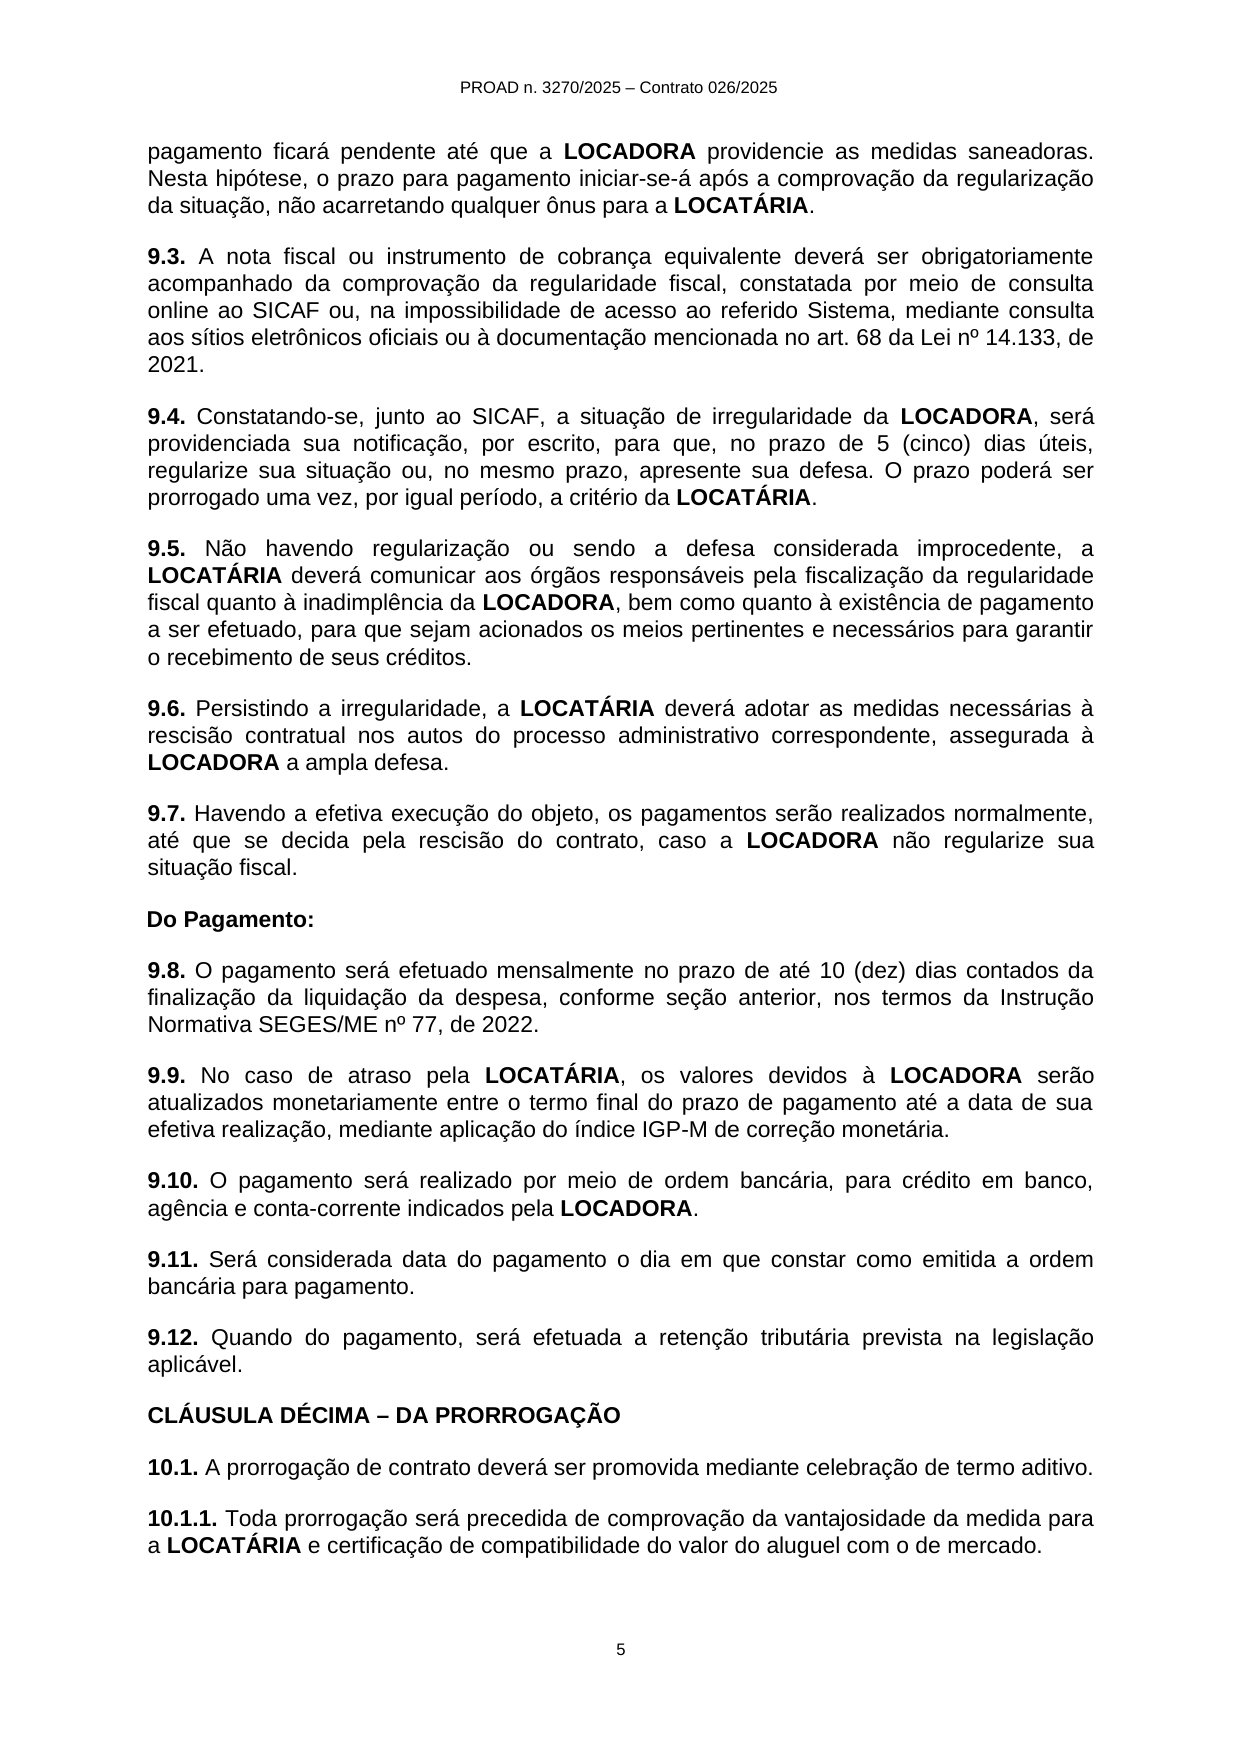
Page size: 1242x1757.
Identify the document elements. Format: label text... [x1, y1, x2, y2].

text 9.4. Constatando-se, junto ao SICAF, a situação de irregularidade da LOCADORA, será providenciada sua notificação, por escrito, para que, no prazo de 5 (cinco) dias úteis, regularize sua situação ou, no mesmo prazo, apresente sua defesa. O prazo poderá ser prorrogado uma vez, por igual período, a critério da LOCATÁRIA. [147, 403, 1094, 510]
text 9.8. O pagamento será efetuado mensalmente no prazo de até 10 (dez) dias contados da finalização da liquidação da despesa, conforme seção anterior, nos termos da Instrução Normativa SEGES/ME nº 77, de 2022. [147, 957, 1094, 1037]
text 10.1. A prorrogação de contrato deverá ser promovida mediante celebração de termo aditivo. [147, 1454, 1094, 1480]
text 9.5. Não havendo regularização ou sendo a defesa considerada improcedente, a LOCATÁRIA deverá comunicar aos órgãos responsáveis pela fiscalização da regularidade fiscal quanto à inadimplência da LOCADORA, bem como quanto à existência de pagamento a ser efetuado, para que sejam acionados os meios pertinentes e necessários para garantir o recebimento de seus créditos. [147, 535, 1094, 670]
text 9.11. Será considerada data do pagamento o dia em que constar como emitida a ordem bancária para pagamento. [147, 1246, 1094, 1299]
text 9.3. A nota fiscal ou instrumento de cobrança equivalente deverá ser obrigatoriamente acompanhado da comprovação da regularidade fiscal, constatada por meio de consulta online ao SICAF ou, na impossibilidade de acesso ao referido Sistema, mediante consulta aos sítios eletrônicos oficiais ou à documentação mencionada no art. 68 da Lei nº 14.133, de 2021. [147, 243, 1094, 378]
text Do Pagamento: [146, 906, 1094, 932]
text 9.12. Quando do pagamento, será efetuada a retenção tributária prevista na legislação aplicável. [147, 1324, 1094, 1378]
subtitle CLÁUSULA DÉCIMA – DA PRORROGAÇÃO [147, 1402, 1094, 1429]
text 9.7. Havendo a efetiva execução do objeto, os pagamentos serão realizados normalmente, até que se decida pela rescisão do contrato, caso a LOCADORA não regularize sua situação fiscal. [147, 800, 1094, 881]
text pagamento ficará pendente até que a LOCADORA providencie as medidas saneadoras. Nesta hipótese, o prazo para pagamento iniciar-se-á após a comprovação da regularização da situação, não acarretando qualquer ônus para a LOCATÁRIA. [147, 138, 1094, 218]
text 9.6. Persistindo a irregularidade, a LOCATÁRIA deverá adotar as medidas necessárias à rescisão contratual nos autos do processo administrativo correspondente, assegurada à LOCADORA a ampla defesa. [147, 695, 1094, 775]
text 10.1.1. Toda prorrogação será precedida de comprovação da vantajosidade da medida para a LOCATÁRIA e certificação de compatibilidade do valor do aluguel com o de mercado. [147, 1505, 1094, 1558]
text 9.9. No caso de atraso pela LOCATÁRIA, os valores devidos à LOCADORA serão atualizados monetariamente entre o termo final do prazo de pagamento até a data de sua efetiva realização, mediante aplicação do índice IGP-M de correção monetária. [147, 1062, 1094, 1143]
text 9.10. O pagamento será realizado por meio de ordem bancária, para crédito em banco, agência e conta-corrente indicados pela LOCADORA. [147, 1167, 1094, 1221]
